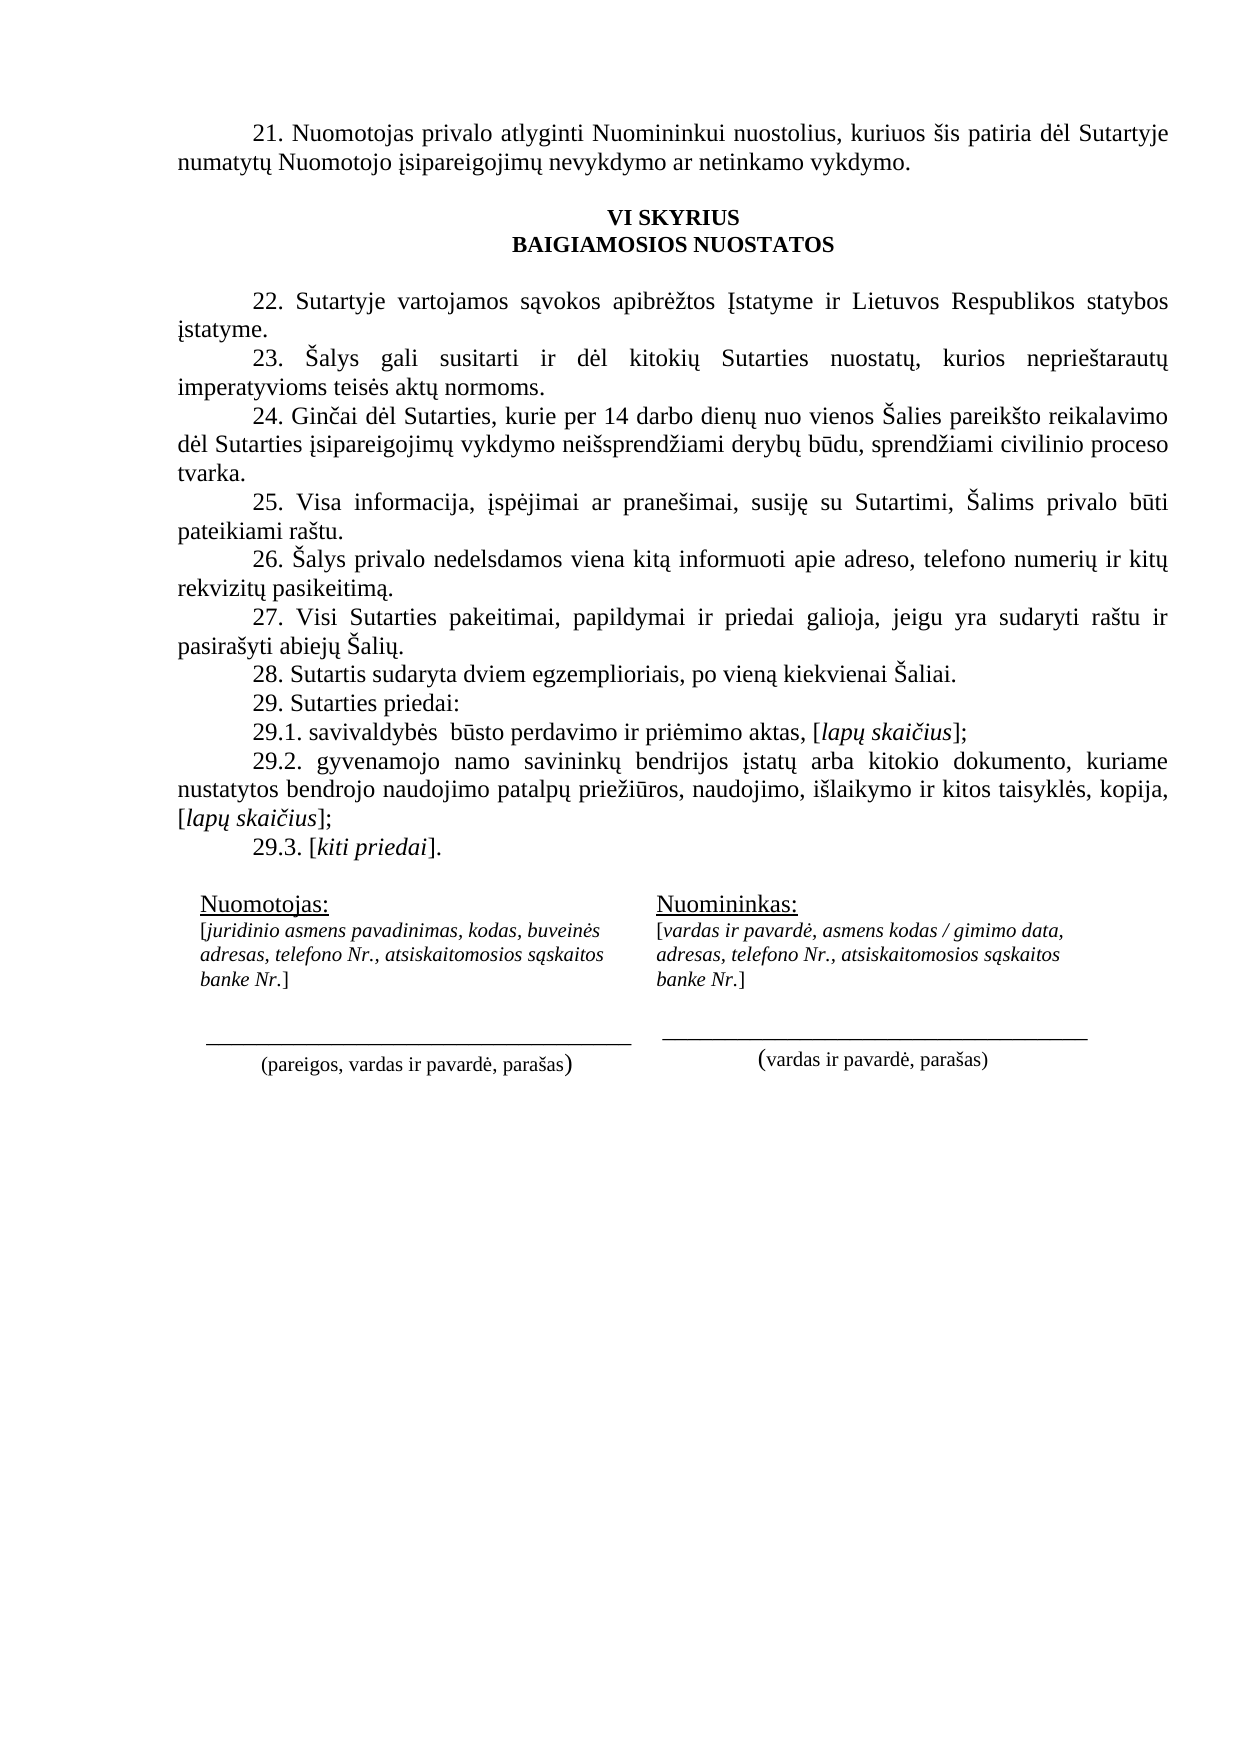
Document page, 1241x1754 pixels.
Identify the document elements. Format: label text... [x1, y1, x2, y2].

text 29.1. savivaldybės būsto perdavimo ir priėmimo aktas, [lapų skaičius]; [177, 717, 1169, 746]
text 25. Visa informacija, įspėjimai ar pranešimai, susiję su Sutartimi, Šalims privalo būti pateikiami raštu. [177, 487, 1169, 544]
text 21. Nuomotojas privalo atlyginti Nuomininkui nuostolius, kuriuos šis patiria dėl Sutartyje numatytų Nuomotojo įsipareigojimų nevykdymo ar netinkamo vykdymo. [177, 118, 1169, 176]
text 23. Šalys gali susitarti ir dėl kitokių Sutarties nuostatų, kurios neprieštarautų imperatyvioms teisės aktų normoms. [177, 343, 1169, 401]
text VI SKYRIUS [177, 204, 1169, 231]
text 28. Sutartis sudaryta dviem egzemplioriais, po vieną kiekvienai Šaliai. [177, 659, 1169, 688]
table_header Nuomotojas: [juridinio asmens pavadinimas, kodas, buveinės adresas, telefono Nr., atsiskaitomosios sąskaitos banke Nr.] __________________________________ (pareigos, vardas ir pavardė, parašas) [189, 861, 645, 1101]
text 26. Šalys privalo nedelsdamos viena kitą informuoti apie adreso, telefono numerių ir kitų rekvizitų pasikeitimą. [177, 544, 1169, 602]
table_header Nuomininkas: [vardas ir pavardė, asmens kodas / gimimo data, adresas, telefono Nr., atsiskaitomosios sąskaitos banke Nr.] __________________________________ (vardas ir pavardė, parašas) [645, 861, 1101, 1101]
text 27. Visi Sutarties pakeitimai, papildymai ir priedai galioja, jeigu yra sudaryti raštu ir pasirašyti abiejų Šalių. [177, 602, 1169, 659]
text 29. Sutarties priedai: [177, 688, 1169, 717]
text BAIGIAMOSIOS NUOSTATOS [177, 231, 1169, 257]
text 24. Ginčai dėl Sutarties, kurie per 14 darbo dienų nuo vienos Šalies pareikšto reikalavimo dėl Sutarties įsipareigojimų vykdymo neišsprendžiami derybų būdu, sprendžiami civilinio proceso tvarka. [177, 401, 1169, 487]
text 29.3. [kiti priedai]. [177, 832, 1169, 861]
text 22. Sutartyje vartojamos sąvokos apibrėžtos Įstatyme ir Lietuvos Respublikos statybos įstatyme. [177, 286, 1169, 343]
text 29.2. gyvenamojo namo savininkų bendrijos įstatų arba kitokio dokumento, kuriame nustatytos bendrojo naudojimo patalpų priežiūros, naudojimo, išlaikymo ir kitos taisyklės, kopija, [lapų skaičius]; [177, 746, 1169, 832]
